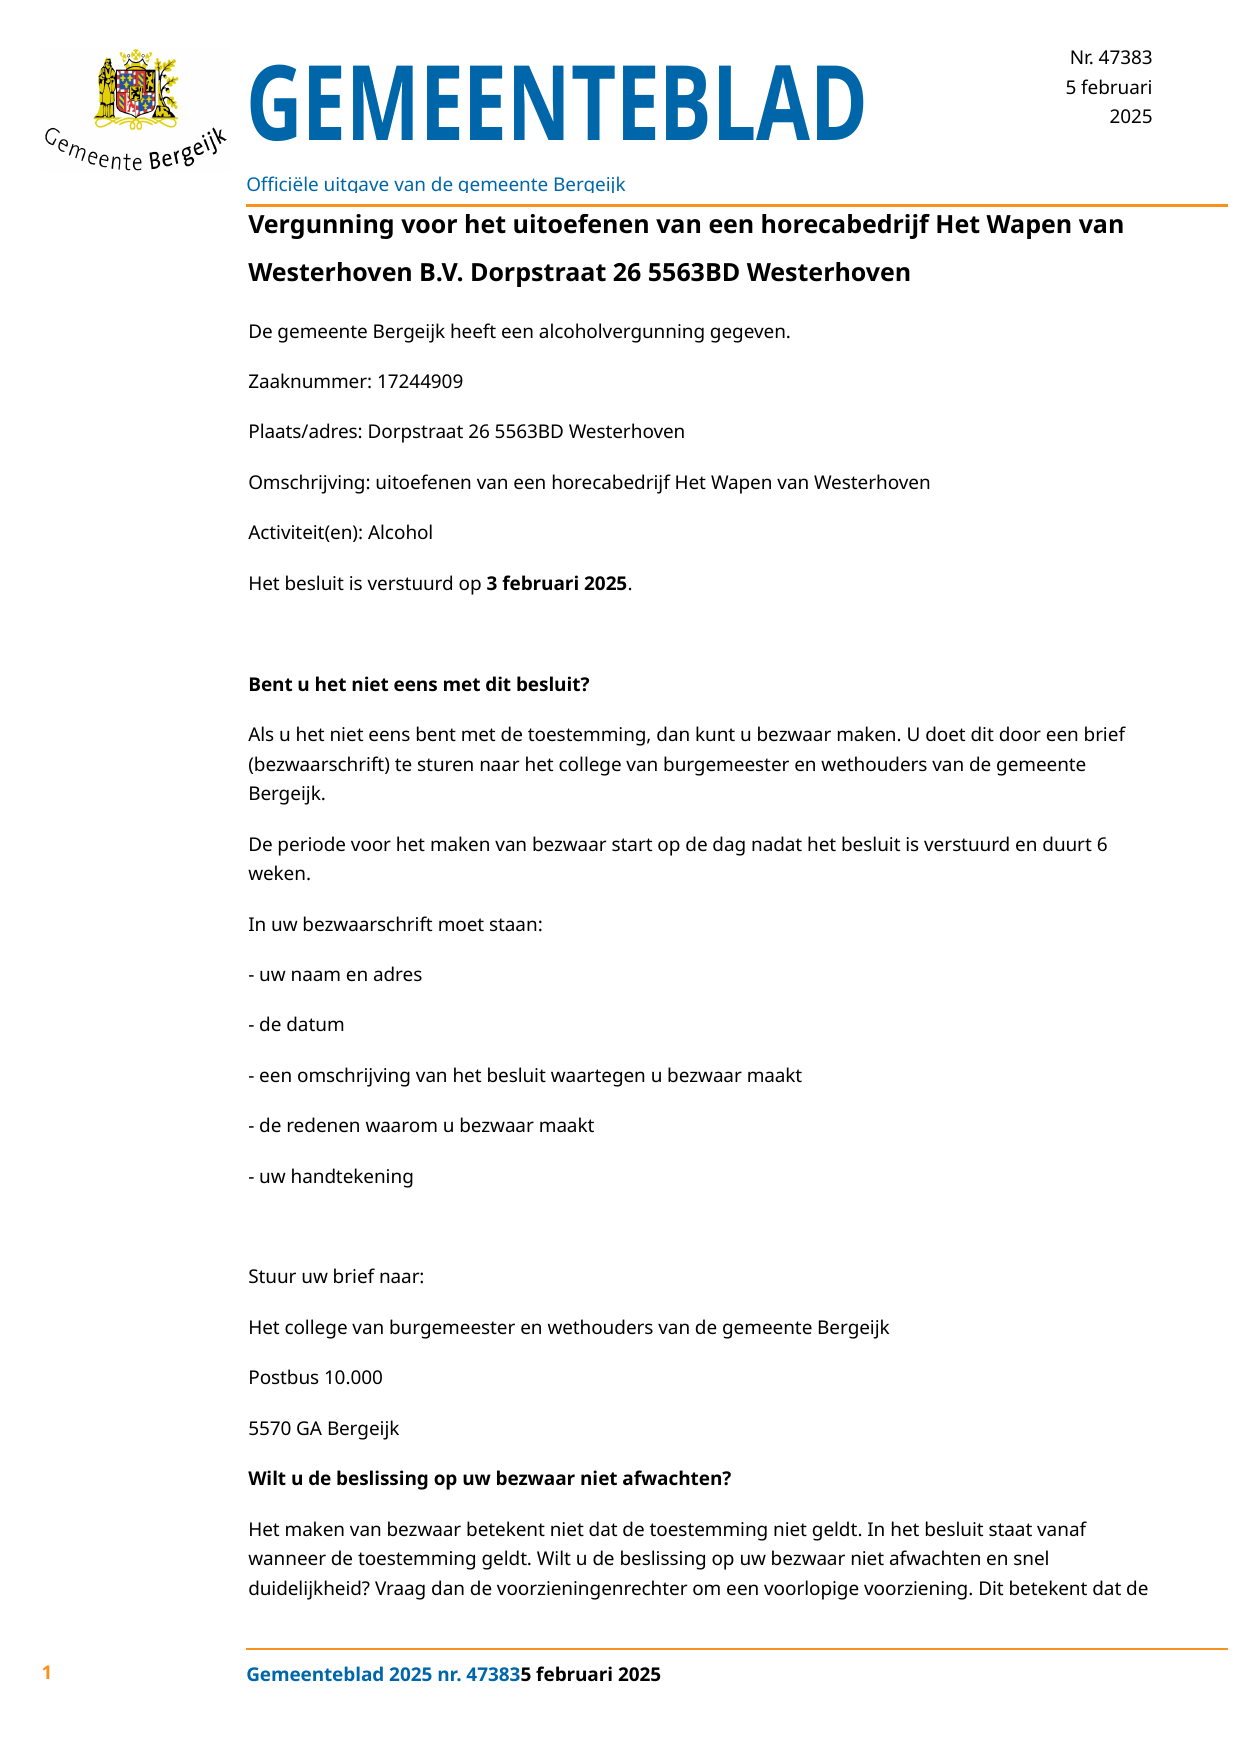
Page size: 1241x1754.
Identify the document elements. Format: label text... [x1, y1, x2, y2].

text Zaaknummer: 17244909 [248, 368, 1152, 394]
text - een omschrijving van het besluit waartegen u bezwaar maakt [248, 1062, 1152, 1088]
text - uw handtekening [248, 1163, 1152, 1189]
text - uw naam en adres [248, 961, 1152, 987]
text Omschrijving: uitoefenen van een horecabedrijf Het Wapen van Westerhoven [248, 469, 1152, 495]
text De periode voor het maken van bezwaar start op de dag nadat het besluit is verstuurd en duurt 6 weken. [248, 831, 1152, 886]
text Het college van burgemeester en wethouders van de gemeente Bergeijk [248, 1314, 1152, 1340]
text Activiteit(en): Alcohol [248, 519, 1152, 545]
text 5570 GA Bergeijk [248, 1415, 1152, 1441]
text De gemeente Bergeijk heeft een alcoholvergunning gegeven. [248, 318, 1152, 344]
text Plaats/adres: Dorpstraat 26 5563BD Westerhoven [248, 419, 1152, 444]
text Wilt u de beslissing op uw bezwaar niet afwachten? [248, 1465, 1152, 1491]
text Vergunning voor het uitoefenen van een horecabedrijf Het Wapen van Westerhoven B.V. Dorpstraat 26 5563BD Westerhoven [248, 207, 1152, 288]
text Als u het niet eens bent met de toestemming, dan kunt u bezwaar maken. U doet dit door een brief (bezwaarschrift) te sturen naar het college van burgemeester en wethouders van de gemeente Bergeijk. [248, 721, 1152, 806]
text Postbus 10.000 [248, 1364, 1152, 1390]
text - de datum [248, 1012, 1152, 1037]
text In uw bezwaarschrift moet staan: [248, 911, 1152, 937]
text Het maken van bezwaar betekent niet dat de toestemming niet geldt. In het besluit staat vanaf wanneer de toestemming geldt. Wilt u de beslissing op uw bezwaar niet afwachten en snel duidelijkheid? Vraag dan de voorzieningenrechter om een voorlopige voorziening. Dit betekent dat de [248, 1516, 1152, 1601]
text - de redenen waarom u bezwaar maakt [248, 1112, 1152, 1138]
text Stuur uw brief naar: [248, 1264, 1152, 1289]
text Bent u het niet eens met dit besluit? [248, 671, 1152, 697]
picture [41, 47, 231, 172]
text Het besluit is verstuurd op 3 februari 2025. [248, 570, 1152, 596]
